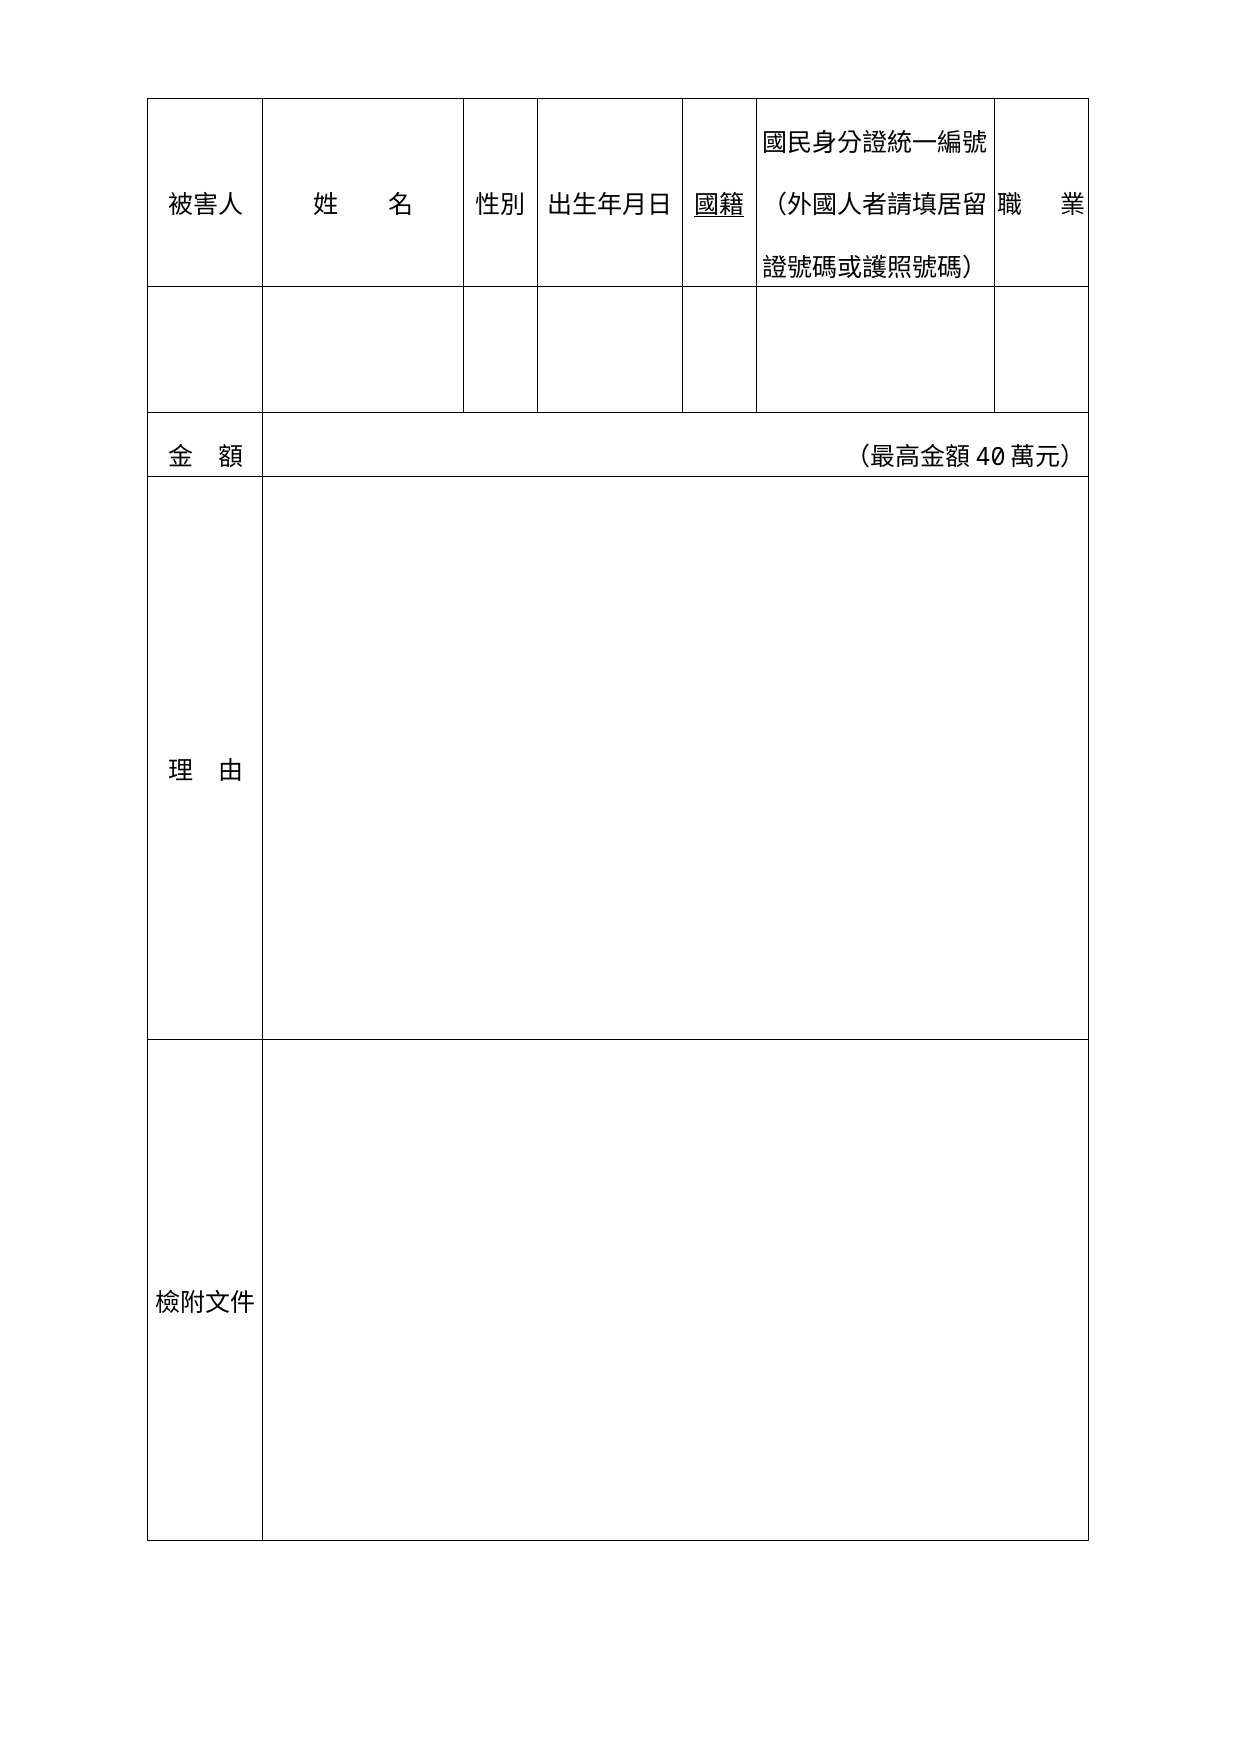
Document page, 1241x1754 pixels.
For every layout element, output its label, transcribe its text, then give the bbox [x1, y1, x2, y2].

table_cell [538, 287, 682, 412]
table_cell 金 額 [148, 413, 262, 476]
table_cell 理 由 [148, 477, 262, 1039]
table_cell 國籍 [683, 99, 756, 286]
table_cell （最高金額40萬元） [263, 413, 1088, 476]
table_cell 國民身分證統一編號（外國人者請填居留證號碼或護照號碼） [757, 99, 994, 286]
table_cell 性別 [464, 99, 537, 286]
table_cell 姓 名 [263, 99, 463, 286]
table_cell 出生年月日 [538, 99, 682, 286]
table_cell [683, 287, 756, 412]
table_cell [464, 287, 537, 412]
table_cell [263, 1040, 1088, 1540]
table_cell [995, 287, 1088, 412]
table_cell [148, 287, 262, 412]
table_cell [263, 477, 1088, 1039]
table_cell [757, 287, 994, 412]
table_cell 被害人 [148, 99, 262, 286]
table_cell [263, 287, 463, 412]
table_cell 檢附文件 [148, 1040, 262, 1540]
table_cell 職 業 [995, 99, 1088, 286]
